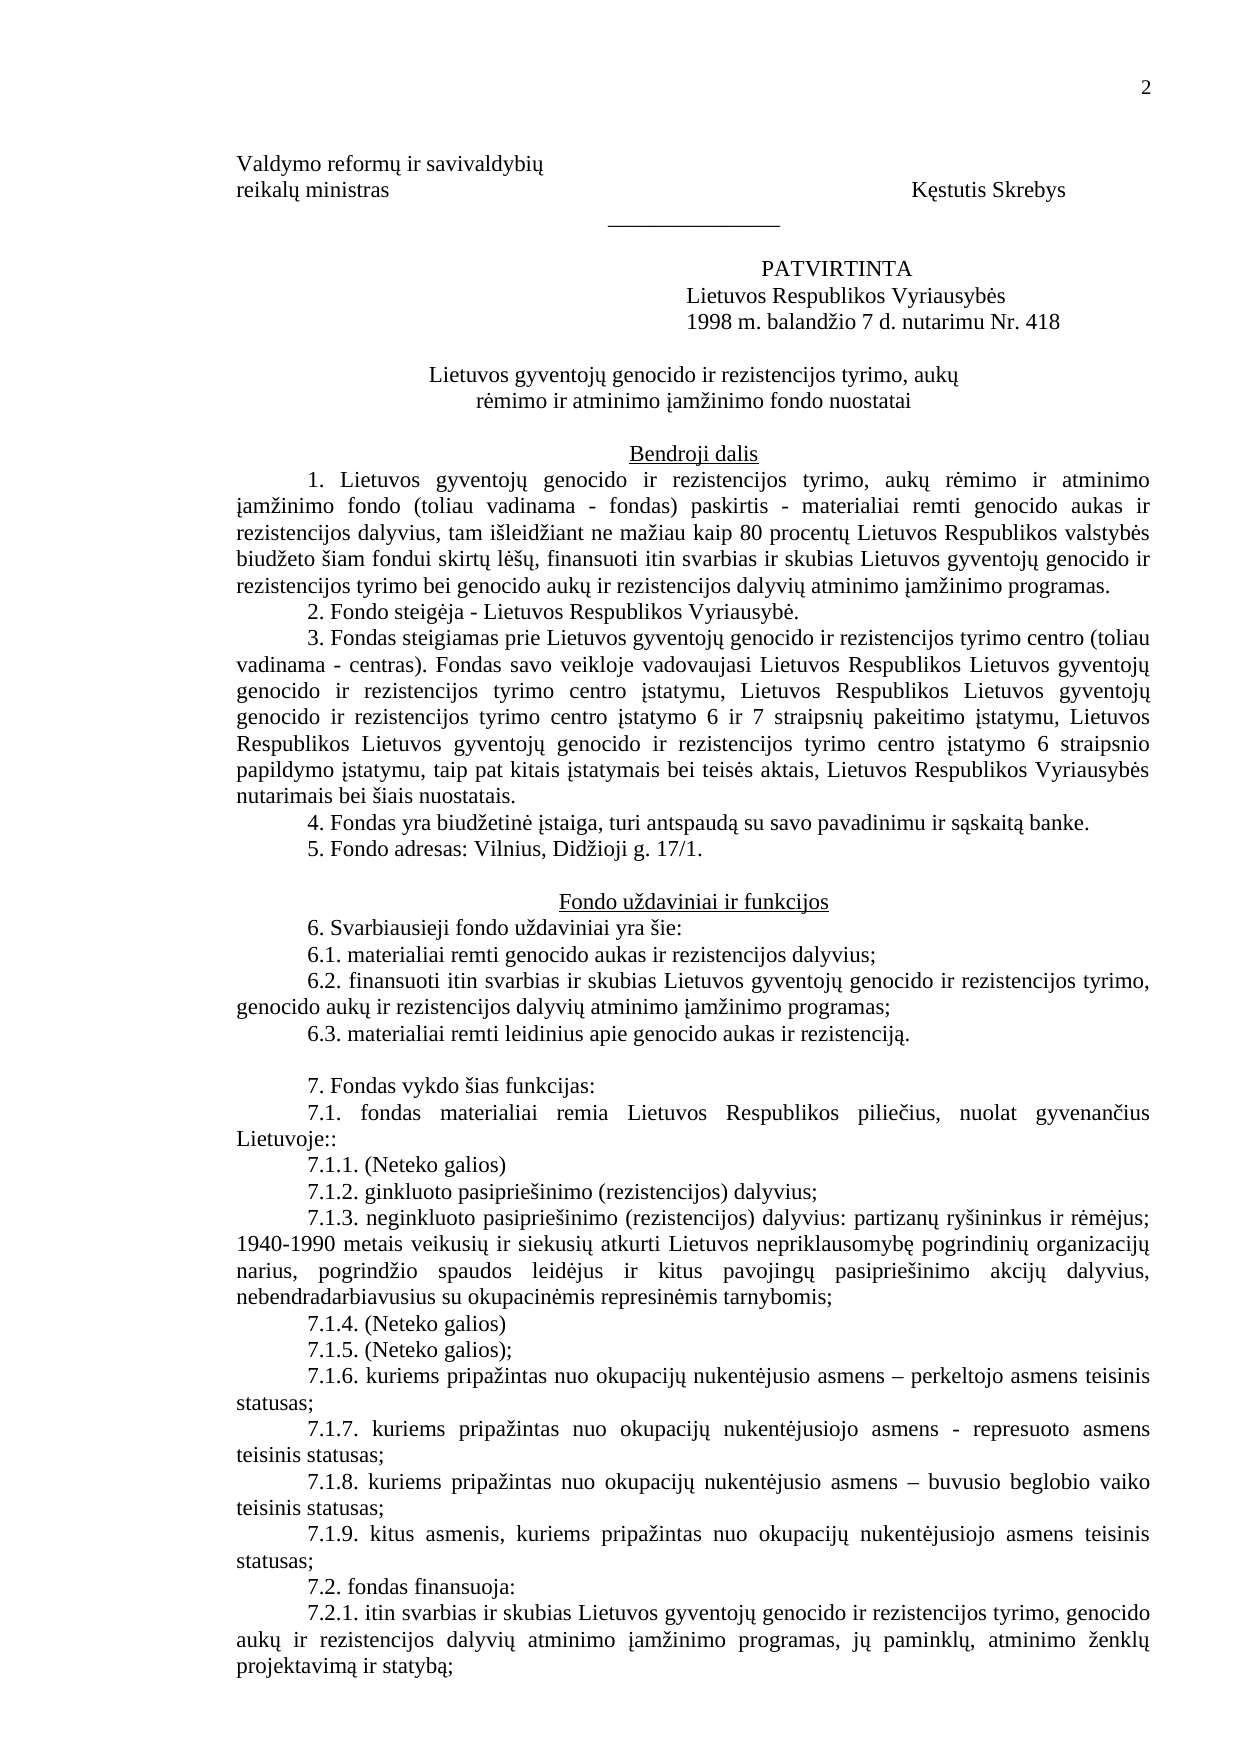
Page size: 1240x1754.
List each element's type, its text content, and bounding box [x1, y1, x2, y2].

text 1998 m. balandžio 7 d. nutarimu Nr. 418 [236, 308, 1151, 334]
text 7.1.8. kuriems pripažintas nuo okupacijų nukentėjusio asmens – buvusio beglobio vaiko teisinis statusas; [236, 1468, 1151, 1520]
text 7.1.2. ginkluoto pasipriešinimo (rezistencijos) dalyvius; [236, 1178, 1151, 1204]
text 7.1.1. (Neteko galios) [236, 1151, 1151, 1178]
text 7.1.5. (Neteko galios); [236, 1336, 1151, 1362]
text 6.3. materialiai remti leidinius apie genocido aukas ir rezistenciją. [236, 1020, 1151, 1046]
text 6.1. materialiai remti genocido aukas ir rezistencijos dalyvius; [236, 941, 1151, 967]
text 3. Fondas steigiamas prie Lietuvos gyventojų genocido ir rezistencijos tyrimo centro (toliau vadinama - centras). Fondas savo veikloje vadovaujasi Lietuvos Respublikos Lietuvos gyventojų genocido ir rezistencijos tyrimo centro įstatymu, Lietuvos Respublikos Lietuvos gyventojų genocido ir rezistencijos tyrimo centro įstatymo 6 ir 7 straipsnių pakeitimo įstatymu, Lietuvos Respublikos Lietuvos gyventojų genocido ir rezistencijos tyrimo centro įstatymo 6 straipsnio papildymo įstatymu, taip pat kitais įstatymais bei teisės aktais, Lietuvos Respublikos Vyriausybės nutarimais bei šiais nuostatais. [236, 624, 1151, 809]
text 7.2.1. itin svarbias ir skubias Lietuvos gyventojų genocido ir rezistencijos tyrimo, genocido aukų ir rezistencijos dalyvių atminimo įamžinimo programas, jų paminklų, atminimo ženklų projektavimą ir statybą; [236, 1599, 1151, 1678]
text _______________ [236, 203, 1151, 229]
text 7.1.4. (Neteko galios) [236, 1309, 1151, 1336]
text Valdymo reformų ir savivaldybių [236, 150, 1151, 176]
text Fondo uždaviniai ir funkcijos [236, 888, 1151, 914]
text reikalų ministras Kęstutis Skrebys [236, 176, 1151, 203]
text 6. Svarbiausieji fondo uždaviniai yra šie: [236, 914, 1151, 941]
text Bendroji dalis [236, 440, 1151, 466]
text 5. Fondo adresas: Vilnius, Didžioji g. 17/1. [236, 835, 1151, 862]
text 2. Fondo steigėja - Lietuvos Respublikos Vyriausybė. [236, 598, 1151, 624]
text Lietuvos gyventojų genocido ir rezistencijos tyrimo, aukų rėmimo ir atminimo įamžinimo fondo nuostatai [236, 361, 1151, 413]
text 7.2. fondas finansuoja: [236, 1573, 1151, 1599]
text 4. Fondas yra biudžetinė įstaiga, turi antspaudą su savo pavadinimu ir sąskaitą banke. [236, 809, 1151, 835]
text 1. Lietuvos gyventojų genocido ir rezistencijos tyrimo, aukų rėmimo ir atminimo įamžinimo fondo (toliau vadinama - fondas) paskirtis - materialiai remti genocido aukas ir rezistencijos dalyvius, tam išleidžiant ne mažiau kaip 80 procentų Lietuvos Respublikos valstybės biudžeto šiam fondui skirtų lėšų, finansuoti itin svarbias ir skubias Lietuvos gyventojų genocido ir rezistencijos tyrimo bei genocido aukų ir rezistencijos dalyvių atminimo įamžinimo programas. [236, 466, 1151, 598]
text 6.2. finansuoti itin svarbias ir skubias Lietuvos gyventojų genocido ir rezistencijos tyrimo, genocido aukų ir rezistencijos dalyvių atminimo įamžinimo programas; [236, 967, 1151, 1020]
text PATVIRTINTA [236, 255, 1151, 282]
text 7.1.9. kitus asmenis, kuriems pripažintas nuo okupacijų nukentėjusiojo asmens teisinis statusas; [236, 1520, 1151, 1573]
text Lietuvos Respublikos Vyriausybės [236, 282, 1151, 308]
text 7.1.3. neginkluoto pasipriešinimo (rezistencijos) dalyvius: partizanų ryšininkus ir rėmėjus; 1940-1990 metais veikusių ir siekusių atkurti Lietuvos nepriklausomybę pogrindinių organizacijų narius, pogrindžio spaudos leidėjus ir kitus pavojingų pasipriešinimo akcijų dalyvius, nebendradarbiavusius su okupacinėmis represinėmis tarnybomis; [236, 1204, 1151, 1309]
text 7.1. fondas materialiai remia Lietuvos Respublikos piliečius, nuolat gyvenančius Lietuvoje:: [236, 1099, 1151, 1151]
text 7.1.7. kuriems pripažintas nuo okupacijų nukentėjusiojo asmens - represuoto asmens teisinis statusas; [236, 1415, 1151, 1468]
text 7. Fondas vykdo šias funkcijas: [236, 1072, 1151, 1099]
text 7.1.6. kuriems pripažintas nuo okupacijų nukentėjusio asmens – perkeltojo asmens teisinis statusas; [236, 1362, 1151, 1415]
